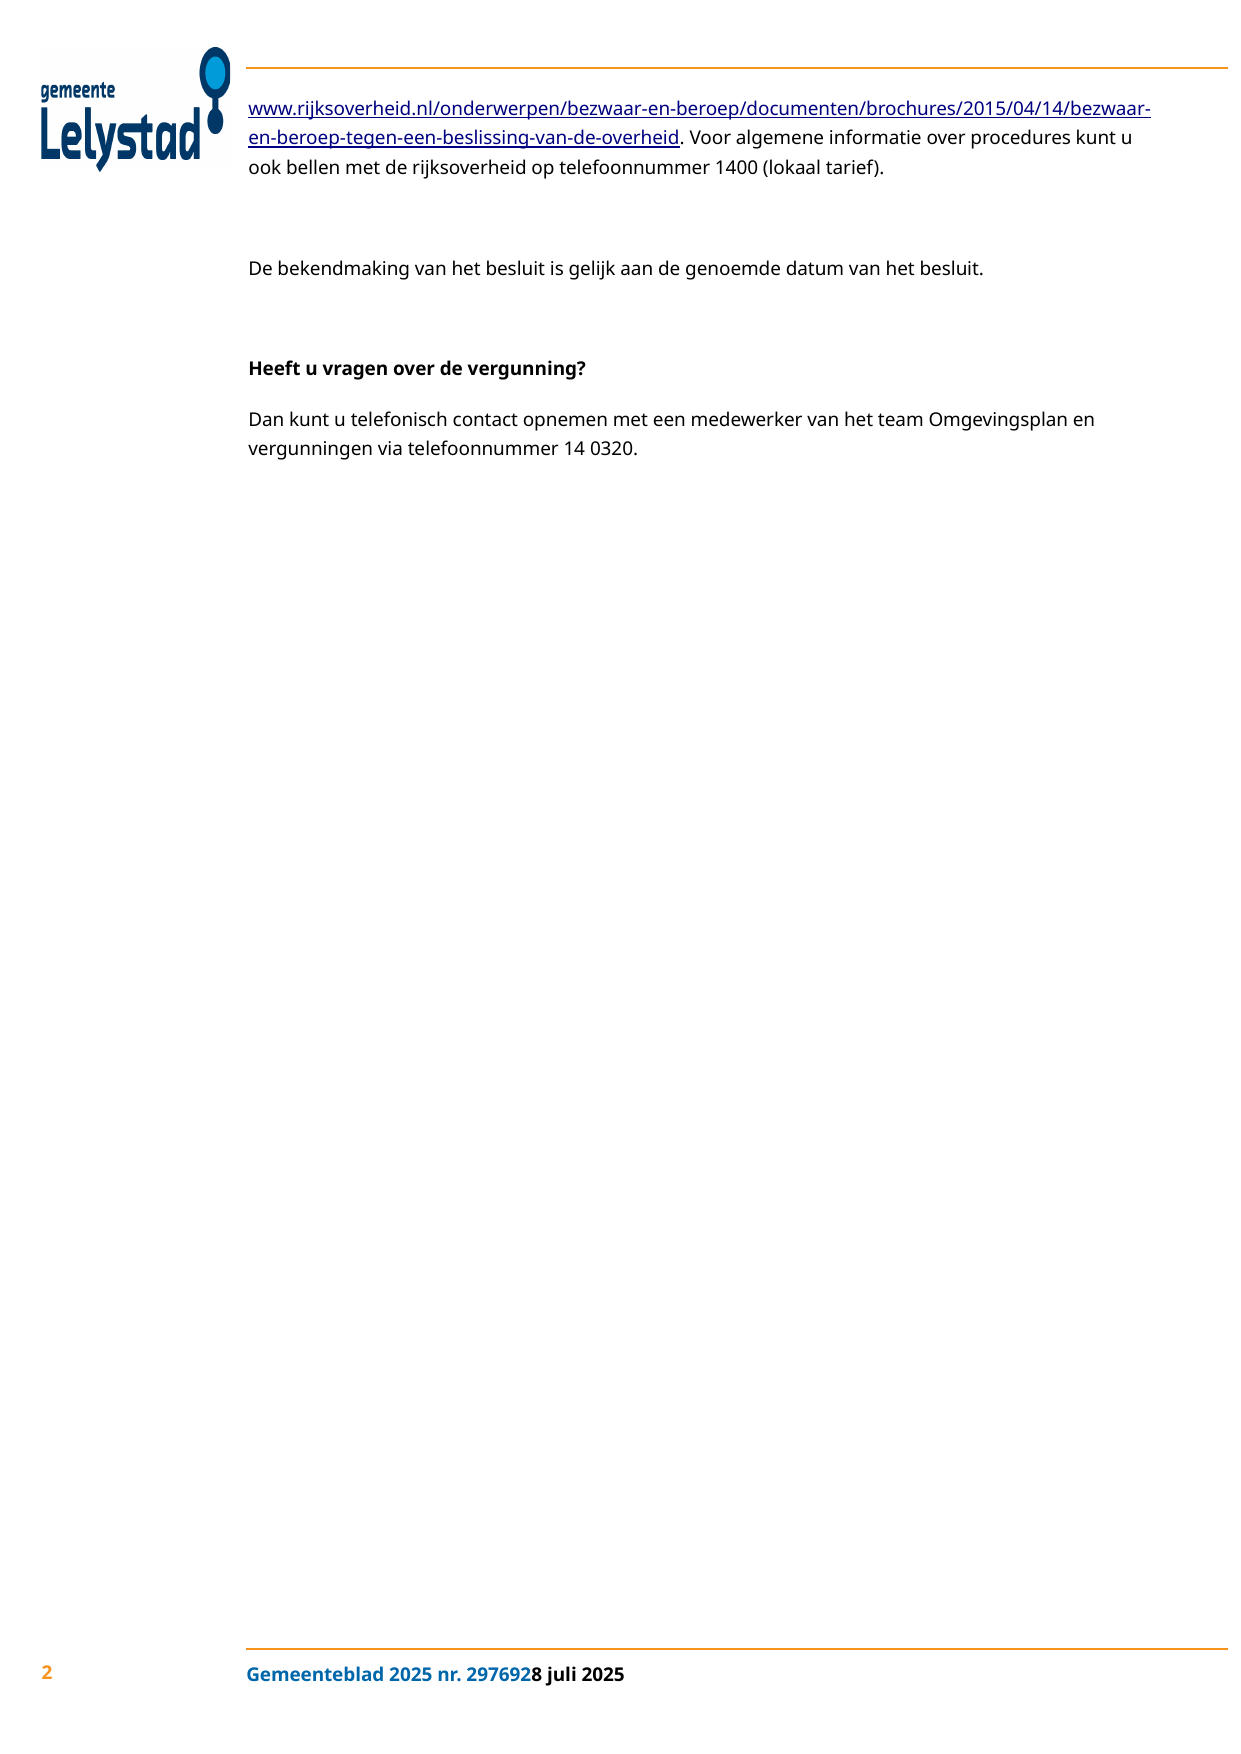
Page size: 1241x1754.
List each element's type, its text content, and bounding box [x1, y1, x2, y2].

picture [41, 47, 231, 172]
text Dan kunt u telefonisch contact opnemen met een medewerker van het team Omgevingsplan en vergunningen via telefoonnummer 14 0320. [248, 406, 1152, 461]
text Heeft u vragen over de vergunning? [248, 356, 1152, 381]
text De bekendmaking van het besluit is gelijk aan de genoemde datum van het besluit. [248, 255, 1152, 281]
text www.rijksoverheid.nl/onderwerpen/bezwaar-en-beroep/documenten/brochures/2015/04/14/bezwaar-en-beroep-tegen-een-beslissing-van-de-overheid. Voor algemene informatie over procedures kunt u ook bellen met de rijksoverheid op telefoonnummer 1400 (lokaal tarief). [248, 95, 1152, 180]
